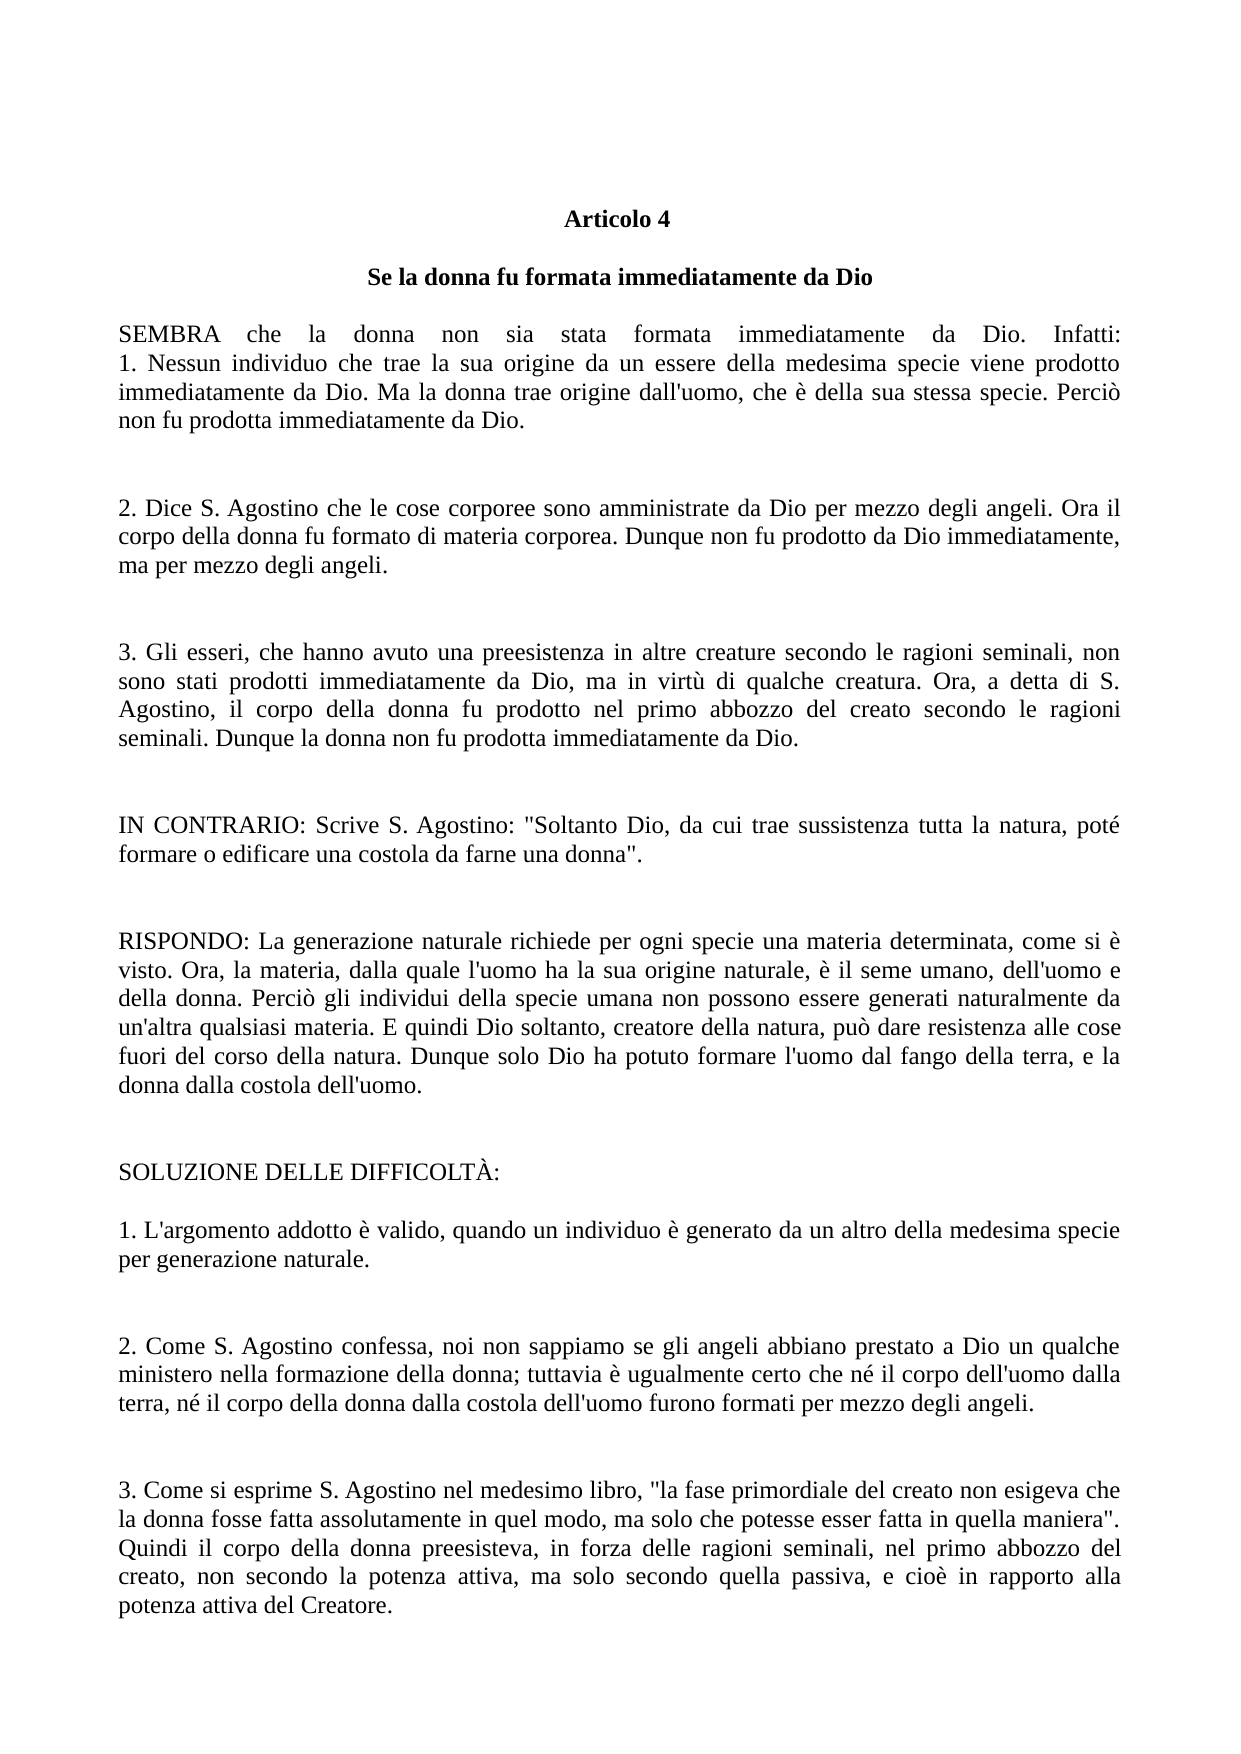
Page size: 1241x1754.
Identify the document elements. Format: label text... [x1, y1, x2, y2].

text 2. Come S. Agostino confessa, noi non sappiamo se gli angeli abbiano prestato a Dio un qualche ministero nella formazione della donna; tuttavia è ugualmente certo che né il corpo dell'uomo dalla terra, né il corpo della donna dalla costola dell'uomo furono formati per mezzo degli angeli. [118, 1302, 1122, 1417]
text 1. L'argomento addotto è valido, quando un individuo è generato da un altro della medesima specie per generazione naturale. [118, 1215, 1122, 1272]
text IN CONTRARIO: Scrive S. Agostino: "Soltanto Dio, da cui trae sussistenza tutta la natura, poté formare o edificare una costola da farne una donna". [118, 782, 1122, 868]
text RISPONDO: La generazione naturale richiede per ogni specie una materia determinata, come si è visto. Ora, la materia, dalla quale l'uomo ha la sua origine naturale, è il seme umano, dell'uomo e della donna. Perciò gli individui della specie umana non possono essere generati naturalmente da un'altra qualsiasi materia. E quindi Dio soltanto, creatore della natura, può dare resistenza alle cose fuori del corso della natura. Dunque solo Dio ha potuto formare l'uomo dal fango della terra, e la donna dalla costola dell'uomo. [118, 897, 1122, 1098]
text SOLUZIONE DELLE DIFFICOLTÀ: [118, 1128, 1122, 1186]
text Se la donna fu formata immediatamente da Dio [118, 262, 1122, 291]
text 3. Come si esprime S. Agostino nel medesimo libro, "la fase primordiale del creato non esigeva che la donna fosse fatta assolutamente in quel modo, ma solo che potesse esser fatta in quella maniera". Quindi il corpo della donna preesisteva, in forza delle ragioni seminali, nel primo abbozzo del creato, non secondo la potenza attiva, ma solo secondo quella passiva, e cioè in rapporto alla potenza attiva del Creatore. [118, 1446, 1122, 1619]
text 2. Dice S. Agostino che le cose corporee sono amministrate da Dio per mezzo degli angeli. Ora il corpo della donna fu formato di materia corporea. Dunque non fu prodotto da Dio immediatamente, ma per mezzo degli angeli. [118, 464, 1122, 579]
text 3. Gli esseri, che hanno avuto una preesistenza in altre creature secondo le ragioni seminali, non sono stati prodotti immediatamente da Dio, ma in virtù di qualche creatura. Ora, a detta di S. Agostino, il corpo della donna fu prodotto nel primo abbozzo del creato secondo le ragioni seminali. Dunque la donna non fu prodotta immediatamente da Dio. [118, 608, 1122, 752]
text Articolo 4 [118, 204, 1122, 233]
text SEMBRA che la donna non sia stata formata immediatamente da Dio. Infatti: 1. Nessun individuo che trae la sua origine da un essere della medesima specie viene prodotto immediatamente da Dio. Ma la donna trae origine dall'uomo, che è della sua stessa specie. Perciò non fu prodotta immediatamente da Dio. [118, 291, 1122, 434]
